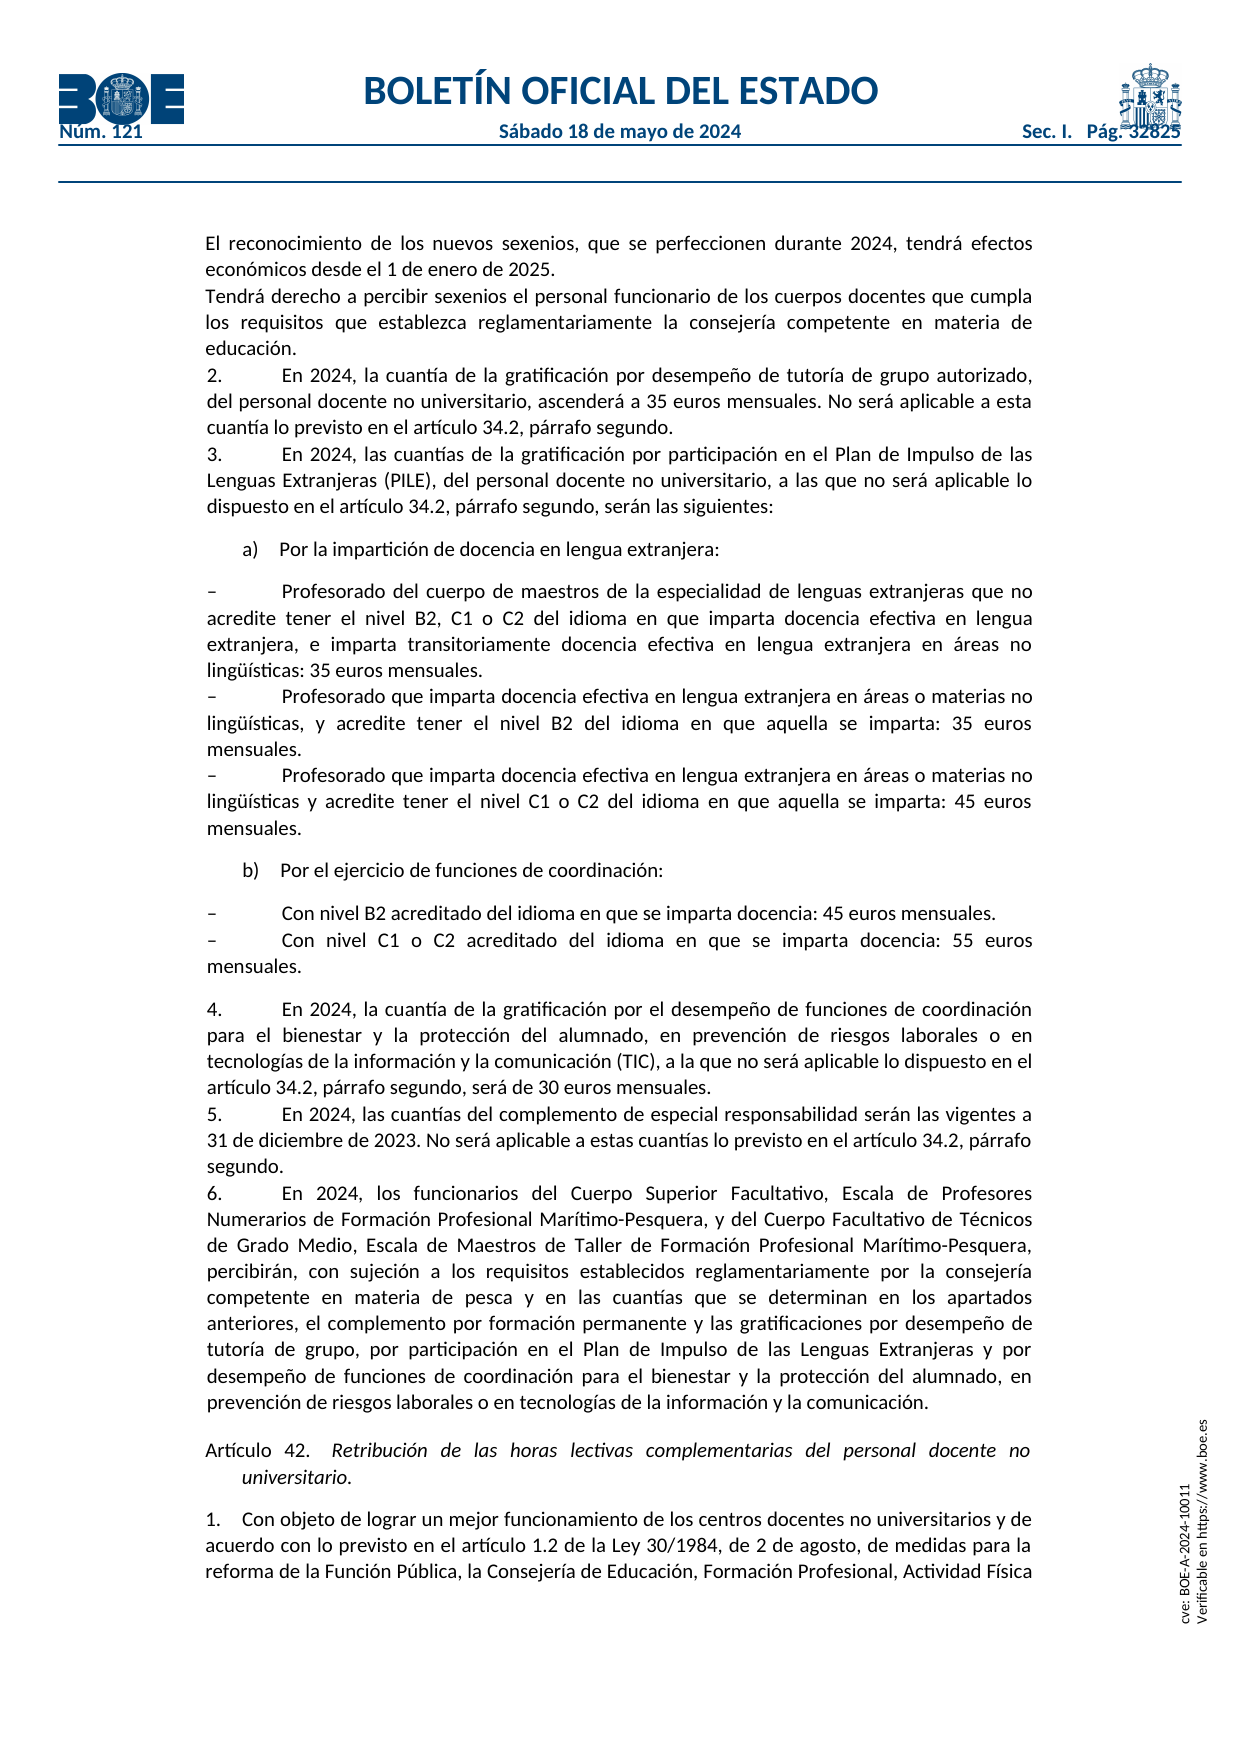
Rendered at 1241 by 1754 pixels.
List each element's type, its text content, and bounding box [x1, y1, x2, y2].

text Tendrá derecho a percibir sexenios el personal funcionario de los cuerpos docentes que cumpla los requisitos que establezca reglamentariamente la consejería competente en materia de educación. [205, 283, 1034, 361]
list En 2024, las cuantías de la gratificación por participación en el Plan de Impulso de las Lenguas Extranjeras (PILE), del personal docente no universitario, a las que no será aplicable lo dispuesto en el artículo 34.2, párrafo segundo, serán las siguientes: [207, 441, 1034, 519]
list Profesorado que imparta docencia efectiva en lengua extranjera en áreas o materias no lingüísticas, y acredite tener el nivel B2 del idioma en que aquella se imparta: 35 euros mensuales. [207, 684, 1034, 761]
text 1. Con objeto de lograr un mejor funcionamiento de los centros docentes no universitarios y de acuerdo con lo previsto en el artículo 1.2 de la Ley 30/1984, de 2 de agosto, de medidas para la reforma de la Función Pública, la Consejería de Educación, Formación Profesional, Actividad Física [205, 1506, 1034, 1584]
list Con nivel B2 acreditado del idioma en que se imparta docencia: 45 euros mensuales. [207, 900, 1034, 926]
text a) Por la impartición de docencia en lengua extranjera: [242, 536, 1034, 562]
list En 2024, la cuantía de la gratificación por el desempeño de funciones de coordinación para el bienestar y la protección del alumnado, en prevención de riesgos laborales o en tecnologías de la información y la comunicación (TIC), a la que no será aplicable lo dispuesto en el artículo 34.2, párrafo segundo, será de 30 euros mensuales. [207, 996, 1034, 1099]
list Con nivel C1 o C2 acreditado del idioma en que se imparta docencia: 55 euros mensuales. [207, 927, 1034, 978]
list Profesorado del cuerpo de maestros de la especialidad de lenguas extranjeras que no acredite tener el nivel B2, C1 o C2 del idioma en que imparta docencia efectiva en lengua extranjera, e imparta transitoriamente docencia efectiva en lengua extranjera en áreas no lingüísticas: 35 euros mensuales. [207, 578, 1034, 682]
text Artículo 42. Retribución de las horas lectivas complementarias del personal docente no universitario. [205, 1438, 1034, 1489]
list En 2024, las cuantías del complemento de especial responsabilidad serán las vigentes a 31 de diciembre de 2023. No será aplicable a estas cuantías lo previsto en el artículo 34.2, párrafo segundo. [207, 1101, 1034, 1178]
list En 2024, los funcionarios del Cuerpo Superior Facultativo, Escala de Profesores Numerarios de Formación Profesional Marítimo-Pesquera, y del Cuerpo Facultativo de Técnicos de Grado Medio, Escala de Maestros de Taller de Formación Profesional Marítimo-Pesquera, percibirán, con sujeción a los requisitos establecidos reglamentariamente por la consejería competente en materia de pesca y en las cuantías que se determinan en los apartados anteriores, el complemento por formación permanente y las gratificaciones por desempeño de tutoría de grupo, por participación en el Plan de Impulso de las Lenguas Extranjeras y por desempeño de funciones de coordinación para el bienestar y la protección del alumnado, en prevención de riesgos laborales o en tecnologías de la información y la comunicación. [207, 1180, 1034, 1414]
text El reconocimiento de los nuevos sexenios, que se perfeccionen durante 2024, tendrá efectos económicos desde el 1 de enero de 2025. [205, 230, 1034, 282]
list Profesorado que imparta docencia efectiva en lengua extranjera en áreas o materias no lingüísticas y acredite tener el nivel C1 o C2 del idioma en que aquella se imparta: 45 euros mensuales. [207, 763, 1034, 840]
text b) Por el ejercicio de funciones de coordinación: [242, 858, 1034, 883]
list En 2024, la cuantía de la gratificación por desempeño de tutoría de grupo autorizado, del personal docente no universitario, ascenderá a 35 euros mensuales. No será aplicable a esta cuantía lo previsto en el artículo 34.2, párrafo segundo. [207, 362, 1034, 440]
